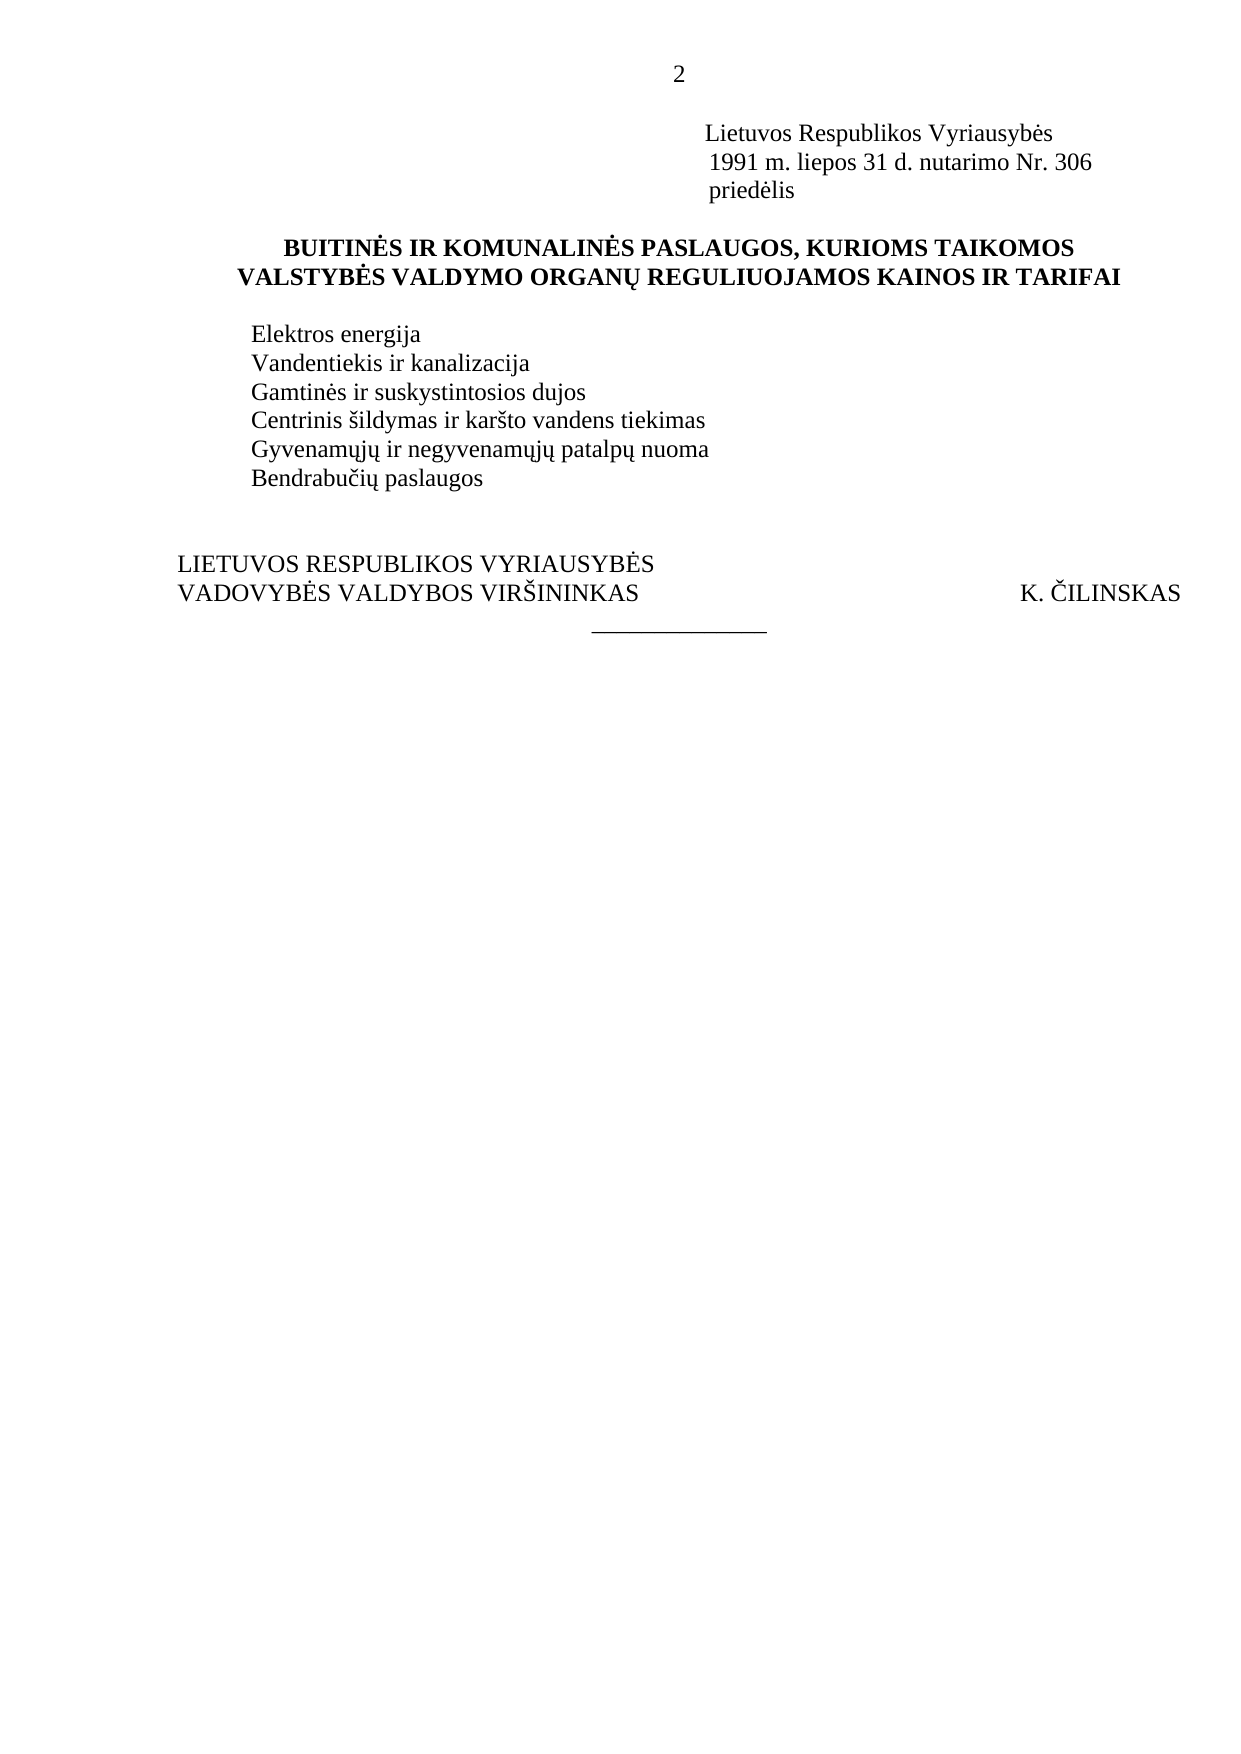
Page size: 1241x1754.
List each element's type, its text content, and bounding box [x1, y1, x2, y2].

text Bendrabučių paslaugos [177, 463, 1181, 492]
text 1991 m. liepos 31 d. nutarimo Nr. 306 [177, 147, 1181, 176]
text Gyvenamųjų ir negyvenamųjų patalpų nuoma [177, 434, 1181, 463]
text priedėlis [177, 176, 1181, 204]
text Vandentiekis ir kanalizacija [177, 348, 1181, 377]
text Gamtinės ir suskystintosios dujos [177, 377, 1181, 406]
text Buitinės ir komunalinės paslaugos, kurioms taikomos [177, 233, 1181, 262]
text Elektros energija [177, 319, 1181, 348]
text Lietuvos Respublikos Vyriausybės [704, 118, 1181, 147]
text VADOVYBĖS VALDYBOS VIRŠININKAS K. ČILINSKAS [177, 578, 1181, 607]
text valstybės valdymo organų reguliuojamos kainos ir tarifai [177, 262, 1181, 291]
text LIETUVOS RESPUBLIKOS VYRIAUSYBĖS [177, 549, 1181, 578]
text Centrinis šildymas ir karšto vandens tiekimas [177, 406, 1181, 434]
text ______________ [177, 607, 1181, 636]
